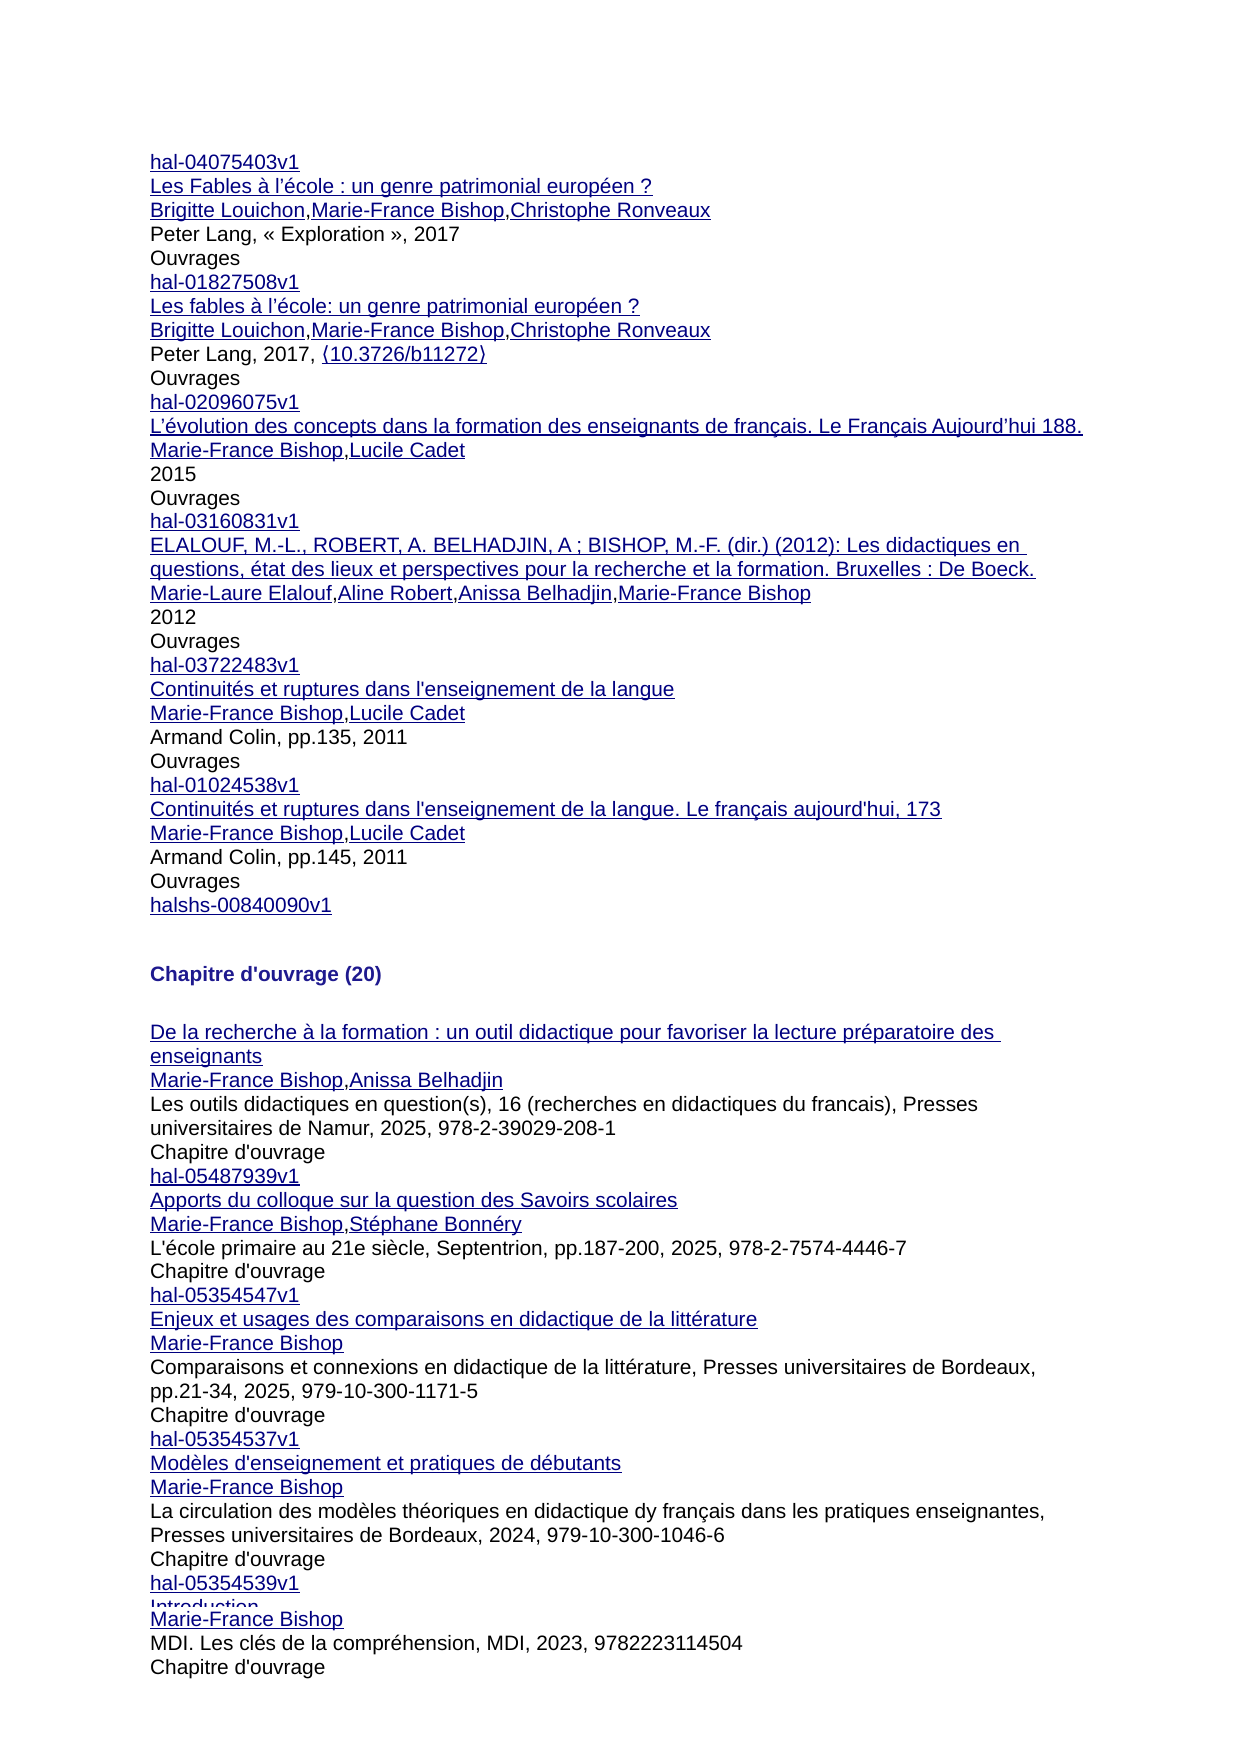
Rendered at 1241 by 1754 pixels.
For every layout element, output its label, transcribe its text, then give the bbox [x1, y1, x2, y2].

table_header De la recherche à la formation : un outil didactique pour favoriser la lecture préparatoire des enseignants Marie-France Bishop,Anissa Belhadjin Les outils didactiques en question(s), 16 (recherches en didactiques du francais), Presses universitaires de Namur, 2025, 978-2-39029-208-1 Chapitre d'ouvrage hal-05487939v1 [150, 1020, 1090, 1187]
table_cell Les Fables à l’école : un genre patrimonial européen ? Brigitte Louichon,Marie-France Bishop,Christophe Ronveaux Peter Lang, « Exploration », 2017 Ouvrages hal-01827508v1 [150, 174, 1090, 294]
subtitle Chapitre d'ouvrage (20) [150, 961, 1090, 985]
table_cell Les fables à l’école: un genre patrimonial européen ? Brigitte Louichon,Marie-France Bishop,Christophe Ronveaux Peter Lang, 2017, ⟨10.3726/b11272⟩ Ouvrages hal-02096075v1 [150, 294, 1090, 413]
table_cell Apports du colloque sur la question des Savoirs scolaires Marie-France Bishop,Stéphane Bonnéry L'école primaire au 21e siècle, Septentrion, pp.187-200, 2025, 978-2-7574-4446-7 Chapitre d'ouvrage hal-05354547v1 [150, 1188, 1090, 1307]
table_cell L’évolution des concepts dans la formation des enseignants de français. Le Français Aujourd’hui 188. Marie-France Bishop,Lucile Cadet 2015 Ouvrages hal-03160831v1 [150, 414, 1090, 533]
table_header hal-04075403v1 [150, 150, 1090, 174]
table_cell Modèles d'enseignement et pratiques de débutants Marie-France Bishop La circulation des modèles théoriques en didactique dy français dans les pratiques enseignantes, Presses universitaires de Bordeaux, 2024, 979-10-300-1046-6 Chapitre d'ouvrage hal-05354539v1 [150, 1451, 1090, 1595]
table_cell Continuités et ruptures dans l'enseignement de la langue. Le français aujourd'hui, 173 Marie-France Bishop,Lucile Cadet Armand Colin, pp.145, 2011 Ouvrages halshs-00840090v1 [150, 797, 1090, 917]
table_cell Introduction Marie-France Bishop MDI. Les clés de la compréhension, MDI, 2023, 9782223114504 Chapitre d'ouvrage [150, 1595, 1090, 1679]
table_cell ELALOUF, M.-L., ROBERT, A. BELHADJIN, A ; BISHOP, M.-F. (dir.) (2012): Les didactiques en questions, état des lieux et perspectives pour la recherche et la formation. Bruxelles : De Boeck. Marie-Laure Elalouf,Aline Robert,Anissa Belhadjin,Marie-France Bishop 2012 Ouvrages hal-03722483v1 [150, 533, 1090, 677]
table_cell Enjeux et usages des comparaisons en didactique de la littérature Marie-France Bishop Comparaisons et connexions en didactique de la littérature, Presses universitaires de Bordeaux, pp.21-34, 2025, 979-10-300-1171-5 Chapitre d'ouvrage hal-05354537v1 [150, 1307, 1090, 1451]
table_cell Continuités et ruptures dans l'enseignement de la langue Marie-France Bishop,Lucile Cadet Armand Colin, pp.135, 2011 Ouvrages hal-01024538v1 [150, 677, 1090, 797]
